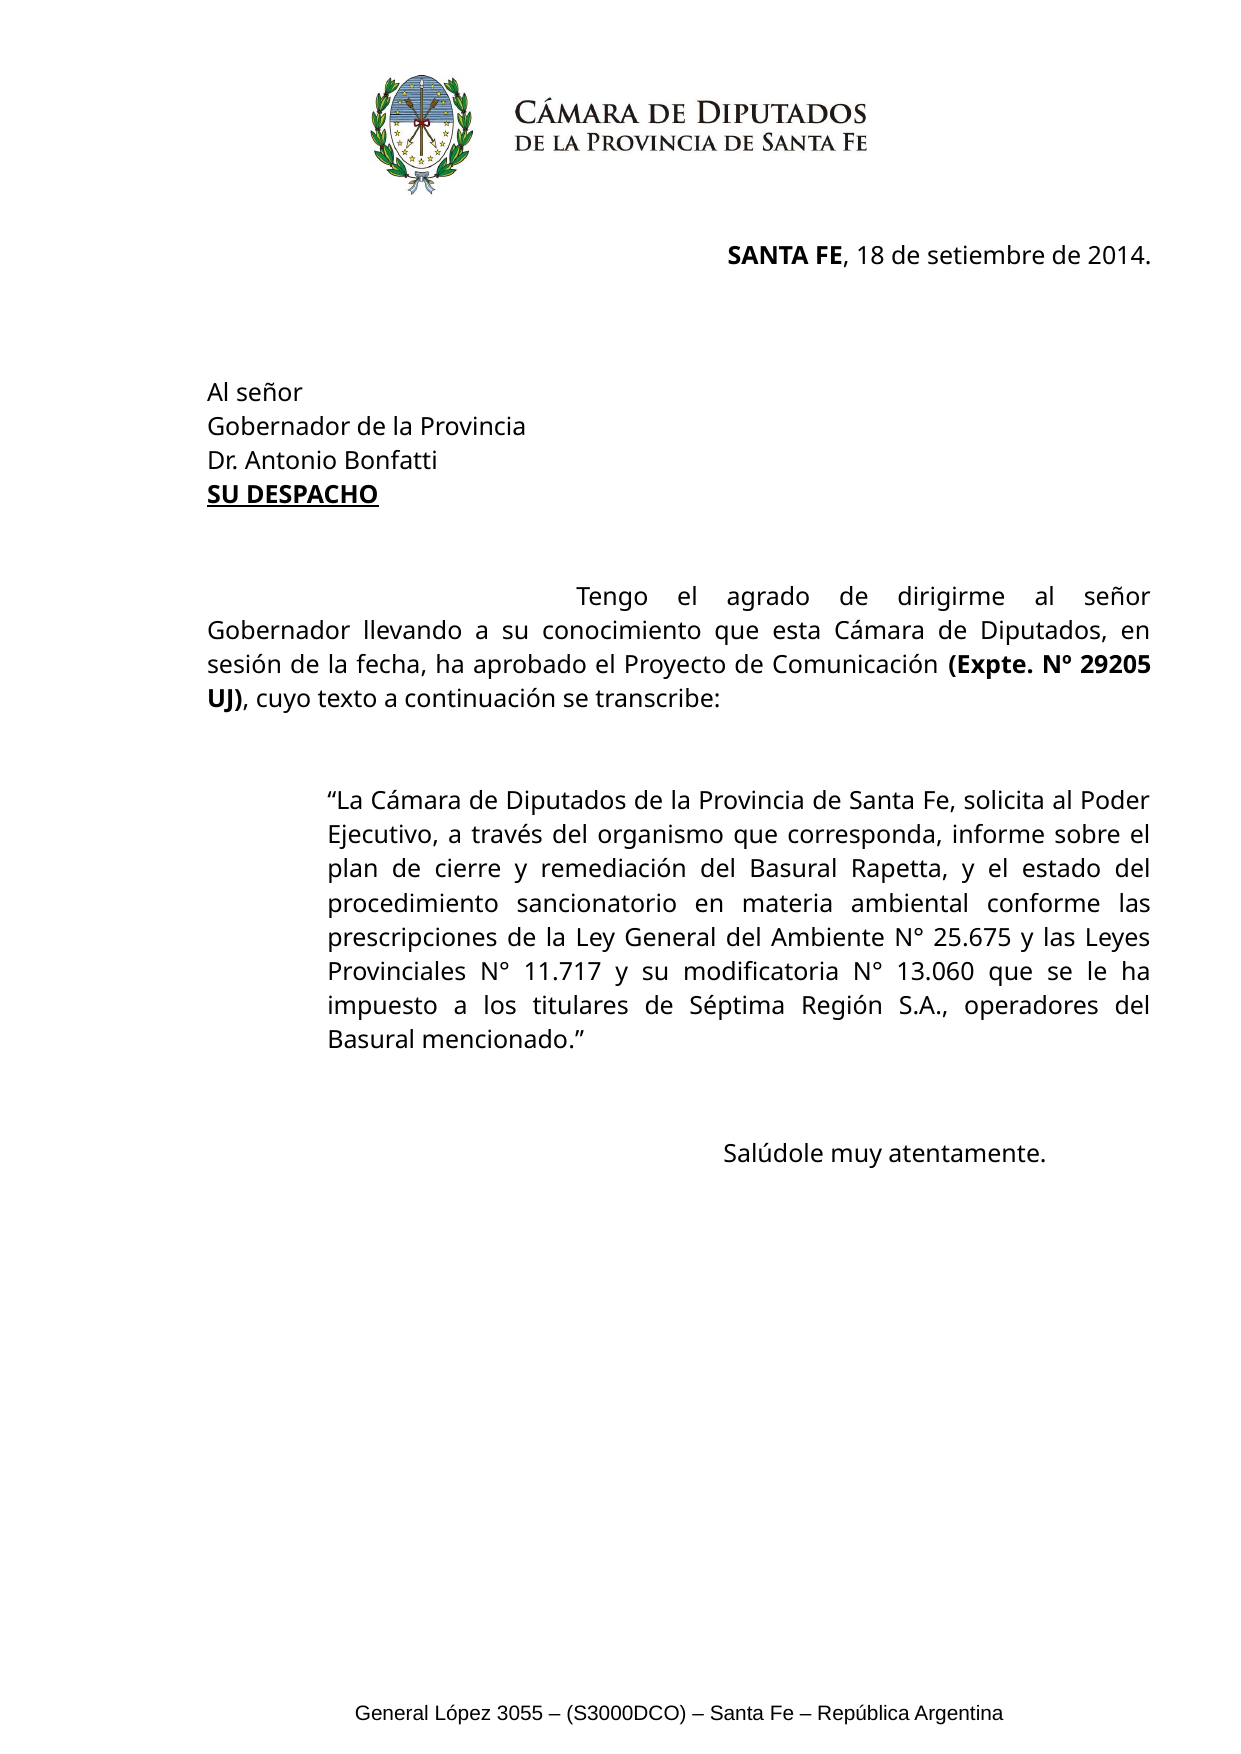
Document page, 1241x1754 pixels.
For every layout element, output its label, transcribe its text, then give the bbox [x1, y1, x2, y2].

picture [370, 75, 867, 199]
text Tengo el agrado de dirigirme al señor Gobernador llevando a su conocimiento que esta Cámara de Diputados, en sesión de la fecha, ha aprobado el Proyecto de Comunicación (Expte. Nº 29205 UJ), cuyo texto a continuación se transcribe: [207, 579, 1152, 715]
text Salúdole muy atentamente. [649, 1135, 1152, 1169]
text SANTA FE, 18 de setiembre de 2014. [207, 238, 1152, 272]
text Dr. Antonio Bonfatti [207, 442, 1152, 476]
text Gobernador de la Provincia [207, 408, 1152, 442]
text Al señor [207, 374, 1152, 408]
text “La Cámara de Diputados de la Provincia de Santa Fe, solicita al Poder Ejecutivo, a través del organismo que corresponda, informe sobre el plan de cierre y remediación del Basural Rapetta, y el estado del procedimiento sancionatorio en materia ambiental conforme las prescripciones de la Ley General del Ambiente N° 25.675 y las Leyes Provinciales N° 11.717 y su modificatoria N° 13.060 que se le ha impuesto a los titulares de Séptima Región S.A., operadores del Basural mencionado.” [327, 783, 1152, 1056]
text SU DESPACHO [207, 476, 1152, 511]
